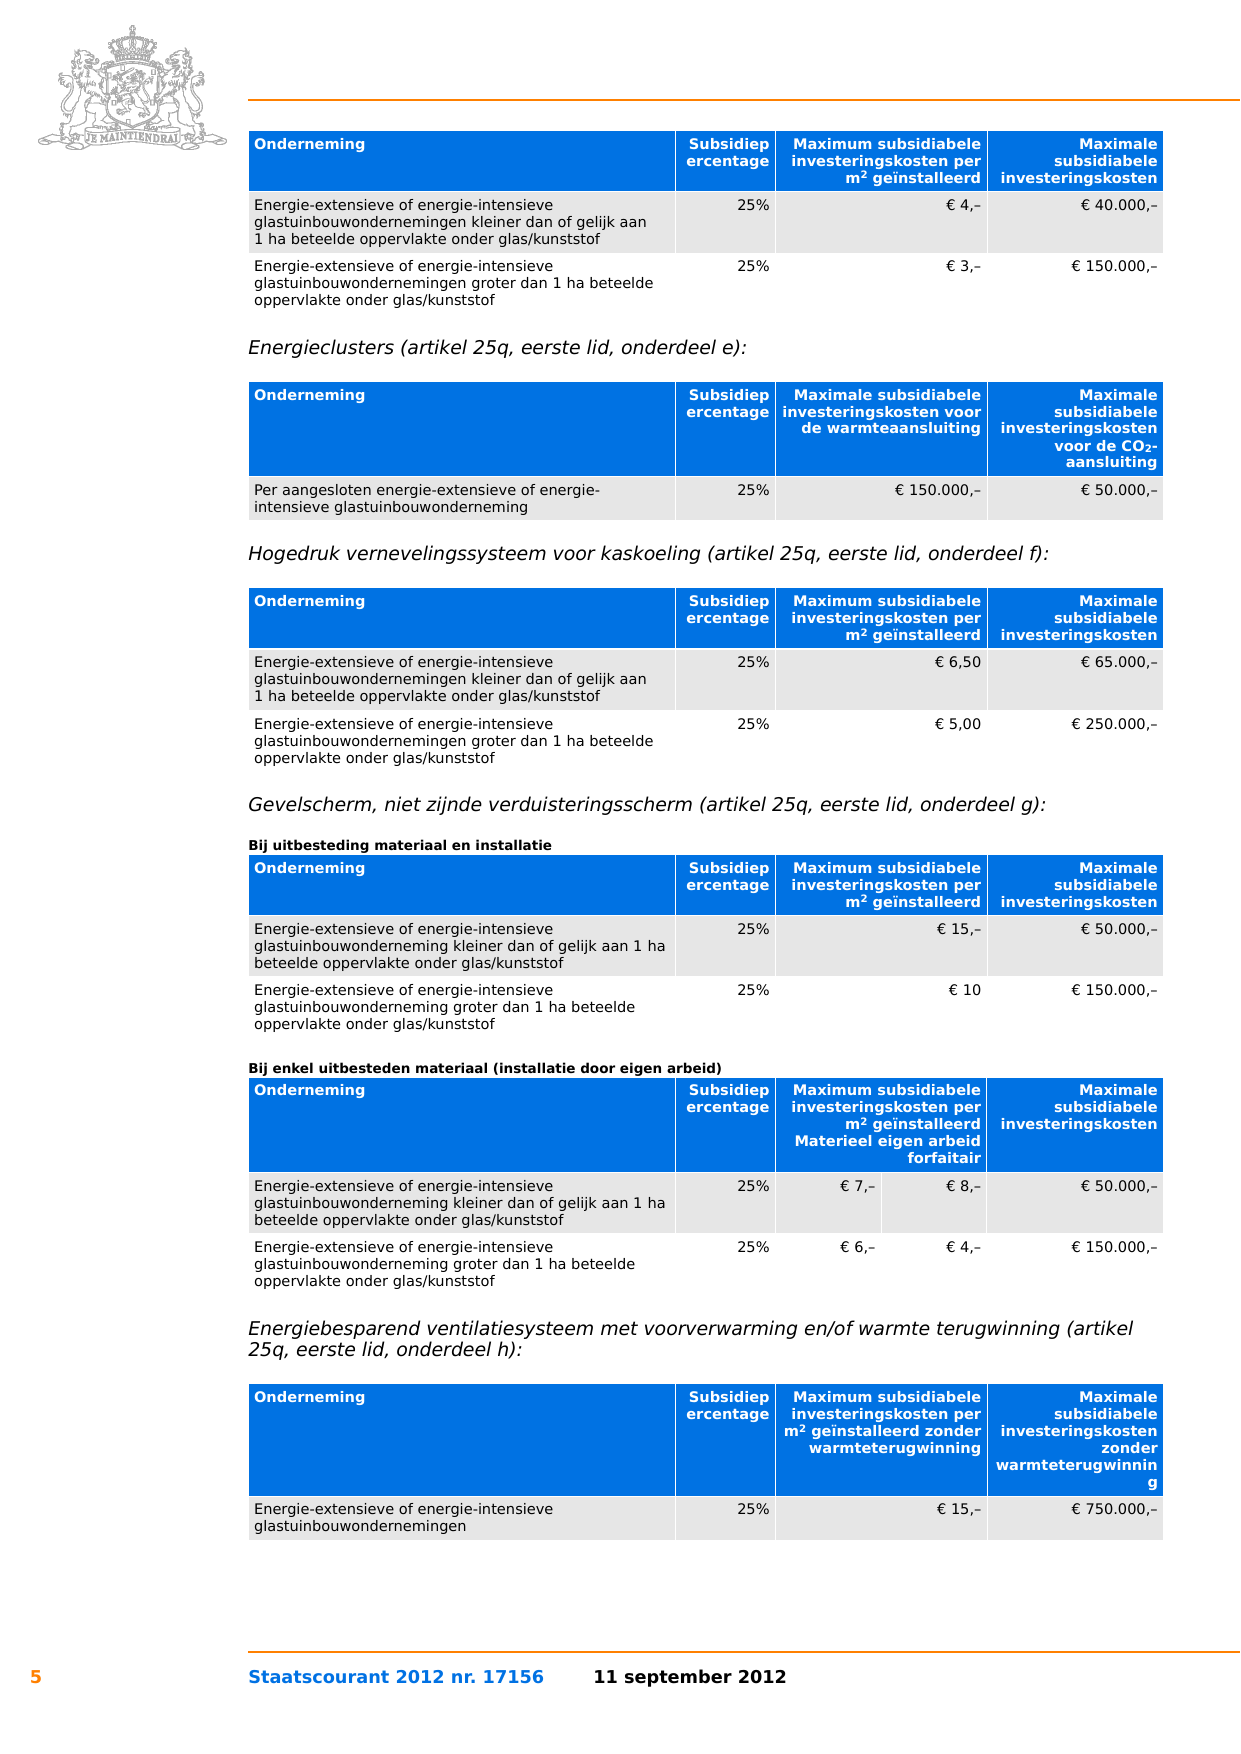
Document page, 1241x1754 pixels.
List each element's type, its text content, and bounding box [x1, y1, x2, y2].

table_header Maximum subsidiabele investeringskosten per m2 geïnstalleerd [776, 588, 987, 648]
table_header Maximale subsidiabele investeringskosten [988, 588, 1163, 648]
table_cell 25% [676, 192, 775, 253]
table_cell € 40.000,– [988, 192, 1163, 253]
table_cell 25% [676, 711, 775, 771]
table_cell Onderneming [249, 855, 675, 915]
table_cell 25% [676, 1234, 775, 1294]
table_cell € 4,– [776, 192, 987, 253]
table_cell € 150.000,– [988, 254, 1163, 314]
table_cell € 150.000,– [987, 1234, 1163, 1294]
table_cell 25% [676, 477, 775, 520]
table_cell € 15,– [776, 916, 987, 976]
table_header Subsidiepercentage [676, 131, 775, 191]
text Gevelscherm, niet zijnde verduisteringsscherm (artikel 25q, eerste lid, onderdeel g): [248, 794, 1163, 816]
table_cell € 6,50 [776, 650, 987, 710]
table_cell 25% [676, 1173, 775, 1233]
table_cell Subsidiepercentage [676, 855, 775, 915]
table_cell Maximum subsidiabele investeringskosten per m2 geïnstalleerd Materieel eigen arbeid forfaitair [776, 1078, 986, 1172]
table_cell Energie-extensieve of energie-intensieve glastuinbouwondernemingen groter dan 1 ha beteelde oppervlakte onder glas/kunststof [249, 254, 675, 314]
table_header Subsidiepercentage [676, 1384, 775, 1496]
table_cell € 15,– [776, 1497, 987, 1540]
table_cell 25% [676, 650, 775, 710]
table_cell Subsidiepercentage [676, 1078, 775, 1172]
table_cell 25% [676, 916, 775, 976]
table_cell € 50.000,– [988, 916, 1163, 976]
text Hogedruk vernevelingssysteem voor kaskoeling (artikel 25q, eerste lid, onderdeel f): [248, 543, 1163, 565]
table_header Maximum subsidiabele investeringskosten per m2 geïnstalleerd [776, 131, 987, 191]
text Energiebesparend ventilatiesysteem met voorverwarming en/of warmte terugwinning (artikel 25q, eerste lid, onderdeel h): [248, 1317, 1163, 1361]
table_cell Energie-extensieve of energie-intensieve glastuinbouwonderneming groter dan 1 ha beteelde oppervlakte onder glas/kunststof [249, 978, 675, 1038]
table_cell € 50.000,– [987, 1173, 1163, 1233]
table_cell Energie-extensieve of energie-intensieve glastuinbouwondernemingen kleiner dan of gelijk aan 1 ha beteelde oppervlakte onder glas/kunststof [249, 192, 675, 253]
table_cell Energie-extensieve of energie-intensieve glastuinbouwondernemingen groter dan 1 ha beteelde oppervlakte onder glas/kunststof [249, 711, 675, 771]
table_cell Per aangesloten energie-extensieve of energie-intensieve glastuinbouwonderneming [249, 477, 675, 520]
table_cell € 65.000,– [988, 650, 1163, 710]
table_cell Energie-extensieve of energie-intensieve glastuinbouwonderneming groter dan 1 ha beteelde oppervlakte onder glas/kunststof [249, 1234, 675, 1294]
table_cell € 150.000,– [776, 477, 987, 520]
table_header Maximale subsidiabele investeringskosten voor de warmteaansluiting [776, 382, 987, 476]
table_cell € 5,00 [776, 711, 987, 771]
table_header Bij enkel uitbesteden materiaal (installatie door eigen arbeid) [248, 1061, 1163, 1076]
table_cell Maximale subsidiabele investeringskosten [988, 855, 1163, 915]
table_cell € 3,– [776, 254, 987, 314]
table_header Subsidiepercentage [676, 382, 775, 476]
table_cell € 7,– [776, 1173, 881, 1233]
table_cell Onderneming [249, 1078, 675, 1172]
table_cell Energie-extensieve of energie-intensieve glastuinbouwondernemingen [249, 1497, 675, 1540]
table_cell 25% [676, 978, 775, 1038]
table_header Subsidiepercentage [676, 588, 775, 648]
table_cell Maximum subsidiabele investeringskosten per m2 geïnstalleerd [776, 855, 987, 915]
table_cell 25% [676, 254, 775, 314]
table_cell Energie-extensieve of energie-intensieve glastuinbouwondernemingen kleiner dan of gelijk aan 1 ha beteelde oppervlakte onder glas/kunststof [249, 650, 675, 710]
table_header Maximale subsidiabele investeringskosten [988, 131, 1163, 191]
table_cell € 10 [776, 978, 987, 1038]
picture [38, 25, 227, 150]
table_header Maximale subsidiabele investeringskosten zonder warmteterugwinning [988, 1384, 1163, 1496]
table_header Bij uitbesteding materiaal en installatie [248, 838, 1163, 854]
table_cell Energie-extensieve of energie-intensieve glastuinbouwonderneming kleiner dan of gelijk aan 1 ha beteelde oppervlakte onder glas/kunststof [249, 1173, 675, 1233]
table_cell € 6,– [776, 1234, 881, 1294]
table_cell € 50.000,– [988, 477, 1163, 520]
table_header Onderneming [249, 1384, 675, 1496]
table_header Onderneming [249, 588, 675, 648]
table_cell € 750.000,– [988, 1497, 1163, 1540]
table_header Onderneming [249, 131, 675, 191]
table_cell € 150.000,– [988, 978, 1163, 1038]
table_header Maximale subsidiabele investeringskosten voor de CO2-aansluiting [988, 382, 1163, 476]
table_cell € 250.000,– [988, 711, 1163, 771]
table_cell € 8,– [882, 1173, 986, 1233]
table_header Maximum subsidiabele investeringskosten per m2 geïnstalleerd zonder warmteterugwinning [776, 1384, 987, 1496]
text Energieclusters (artikel 25q, eerste lid, onderdeel e): [248, 337, 1163, 359]
table_cell € 4,– [882, 1234, 986, 1294]
table_cell Energie-extensieve of energie-intensieve glastuinbouwonderneming kleiner dan of gelijk aan 1 ha beteelde oppervlakte onder glas/kunststof [249, 916, 675, 976]
table_cell Maximale subsidiabele investeringskosten [987, 1078, 1163, 1172]
table_header Onderneming [249, 382, 675, 476]
table_cell 25% [676, 1497, 775, 1540]
